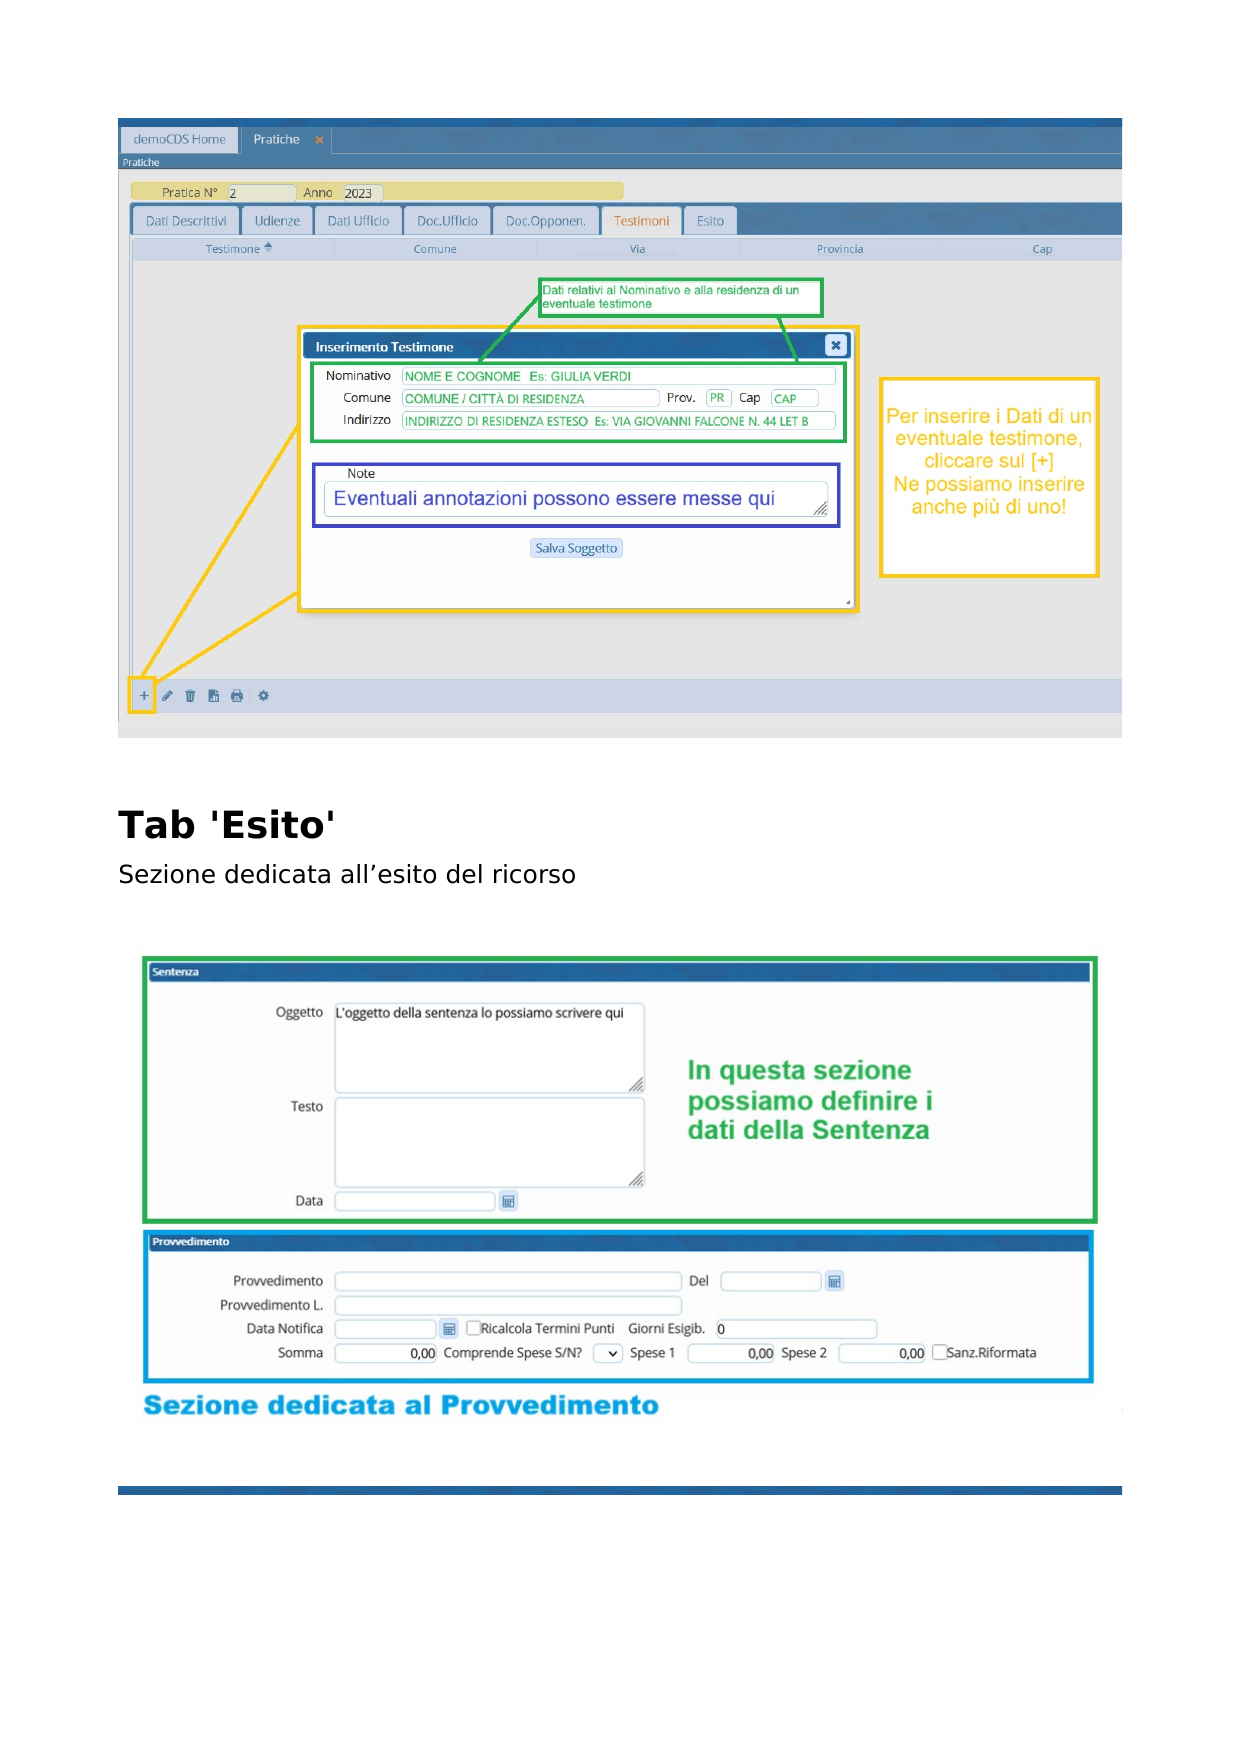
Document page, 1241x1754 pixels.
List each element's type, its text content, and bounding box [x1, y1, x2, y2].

picture [118, 943, 1123, 1445]
text Sezione dedicata all’esito del ricorso [118, 860, 1122, 889]
picture [118, 1486, 1123, 1495]
picture [118, 118, 1123, 738]
subtitle Tab 'Esito' [118, 804, 1122, 848]
